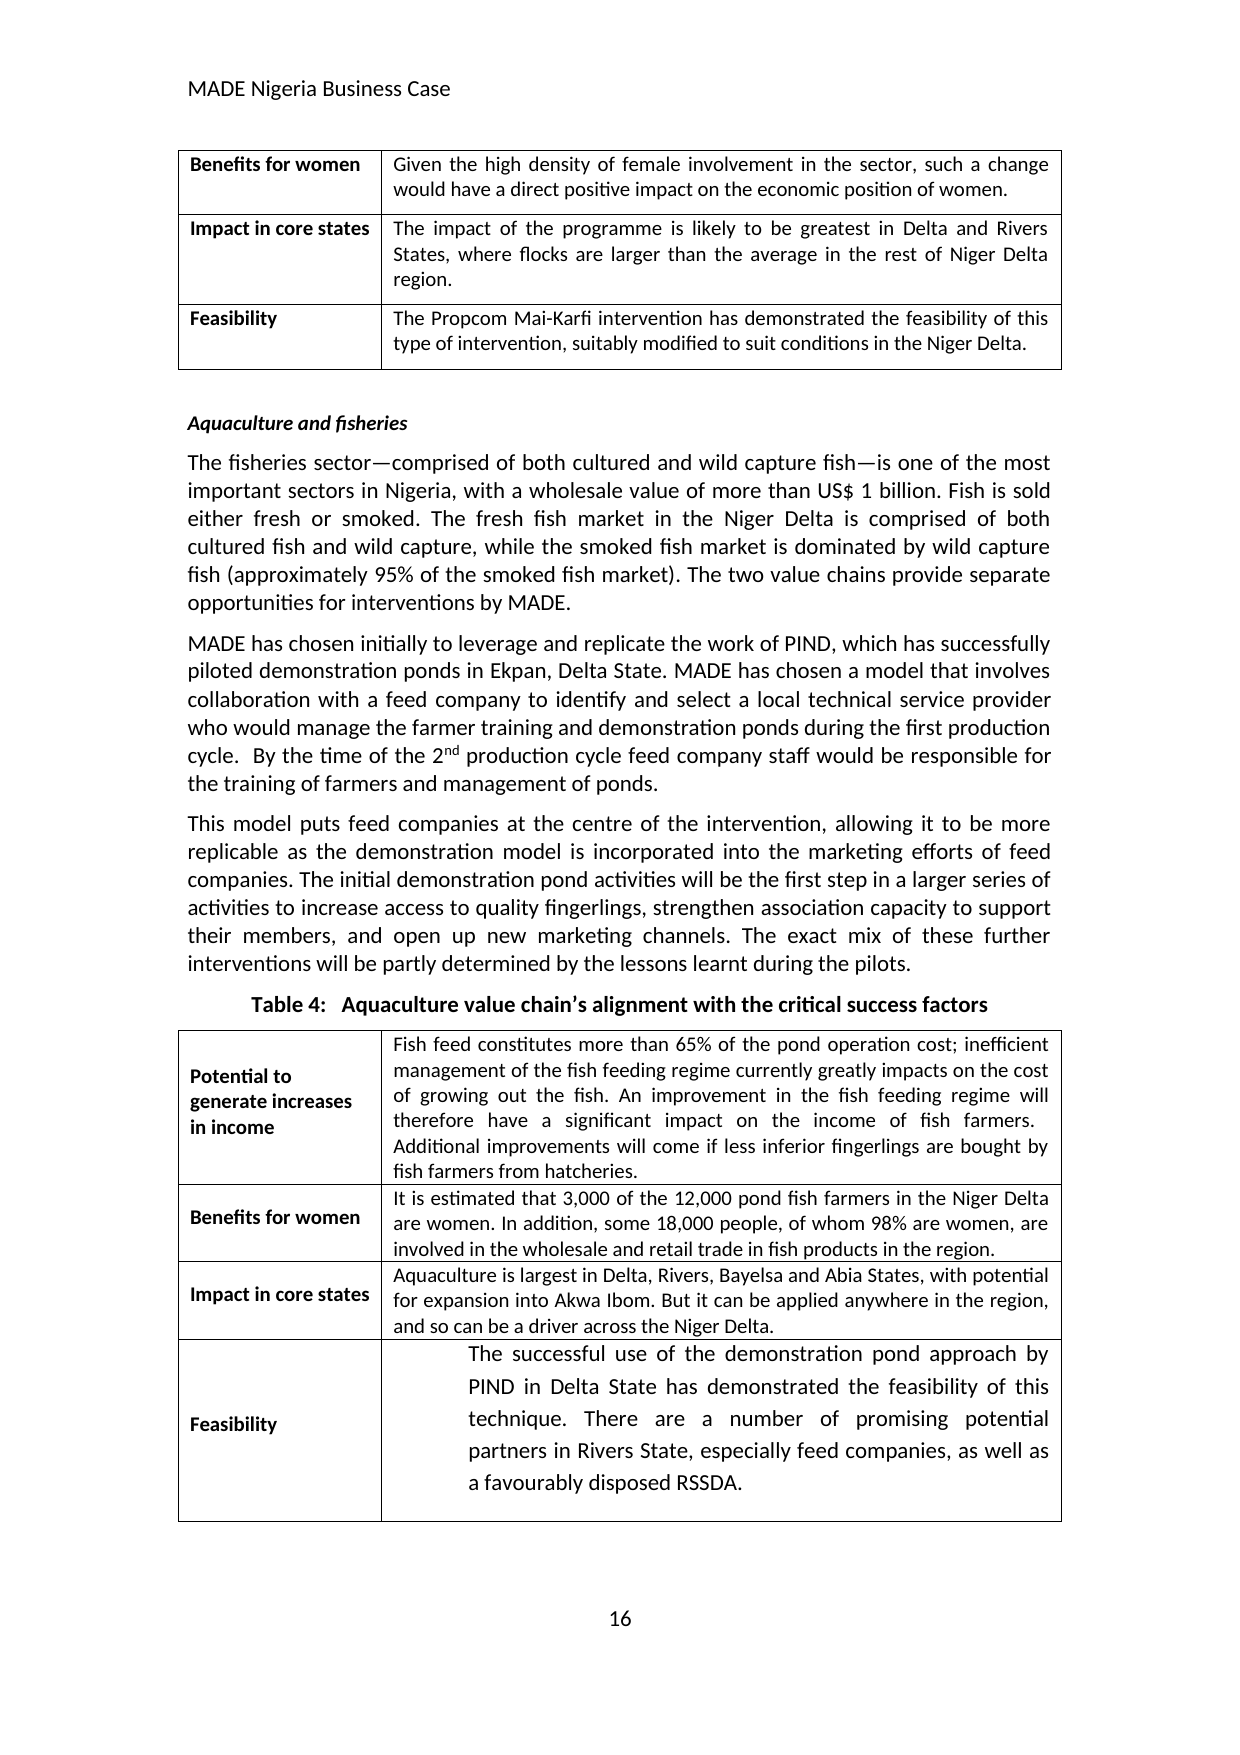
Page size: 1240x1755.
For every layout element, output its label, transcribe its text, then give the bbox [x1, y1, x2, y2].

table_cell Impact in core states [179, 215, 381, 304]
table_cell The Propcom Mai-Karfi intervention has demonstrated the feasibility of this type of intervention, suitably modified to suit conditions in the Niger Delta. [382, 305, 1061, 368]
table_header Fish feed constitutes more than 65% of the pond operation cost; inefficient management of the fish feeding regime currently greatly impacts on the cost of growing out the fish. An improvement in the fish feeding regime will therefore have a significant impact on the income of fish farmers. Additional improvements will come if less inferior fingerlings are bought by fish farmers from hatcheries. [382, 1031, 1061, 1184]
table_cell Aquaculture is largest in Delta, Rivers, Bayelsa and Abia States, with potential for expansion into Akwa Ibom. But it can be applied anywhere in the region, and so can be a driver across the Niger Delta. [382, 1262, 1061, 1338]
table_cell Feasibility [179, 305, 381, 368]
table_cell Feasibility [179, 1340, 381, 1521]
table_cell Benefits for women [179, 151, 381, 214]
text Table 4: Aquaculture value chain’s alignment with the critical success factors [187, 990, 1052, 1018]
table_cell Benefits for women [179, 1185, 381, 1261]
table_cell Impact in core states [179, 1262, 381, 1338]
table_cell It is estimated that 3,000 of the 12,000 pond fish farmers in the Niger Delta are women. In addition, some 18,000 people, of whom 98% are women, are involved in the wholesale and retail trade in fish products in the region. [382, 1185, 1061, 1261]
table_cell Given the high density of female involvement in the sector, such a change would have a direct positive impact on the economic position of women. [382, 151, 1061, 214]
table_cell The successful use of the demonstration pond approach by PIND in Delta State has demonstrated the feasibility of this technique. There are a number of promising potential partners in Rivers State, especially feed companies, as well as a favourably disposed RSSDA. [382, 1340, 1061, 1521]
text The fisheries sector—comprised of both cultured and wild capture fish—is one of the most important sectors in Nigeria, with a wholesale value of more than US$ 1 billion. Fish is sold either fresh or smoked. The fresh fish market in the Niger Delta is comprised of both cultured fish and wild capture, while the smoked fish market is dominated by wild capture fish (approximately 95% of the smoked fish market). The two value chains provide separate opportunities for interventions by MADE. [187, 448, 1052, 616]
table_cell The impact of the programme is likely to be greatest in Delta and Rivers States, where flocks are larger than the average in the rest of Niger Delta region. [382, 215, 1061, 304]
text MADE has chosen initially to leverage and replicate the work of PIND, which has successfully piloted demonstration ponds in Ekpan, Delta State. MADE has chosen a model that involves collaboration with a feed company to identify and select a local technical service provider who would manage the farmer training and demonstration ponds during the first production cycle. By the time of the 2nd production cycle feed company staff would be responsible for the training of farmers and management of ponds. [187, 629, 1052, 797]
text This model puts feed companies at the centre of the intervention, allowing it to be more replicable as the demonstration model is incorporated into the marketing efforts of feed companies. The initial demonstration pond activities will be the first step in a larger series of activities to increase access to quality fingerlings, strengthen association capacity to support their members, and open up new marketing channels. The exact mix of these further interventions will be partly determined by the lessons learnt during the pilots. [187, 809, 1052, 977]
table_header Potential to generate increases in income [179, 1031, 381, 1184]
subtitle Aquaculture and fisheries [187, 410, 1052, 436]
